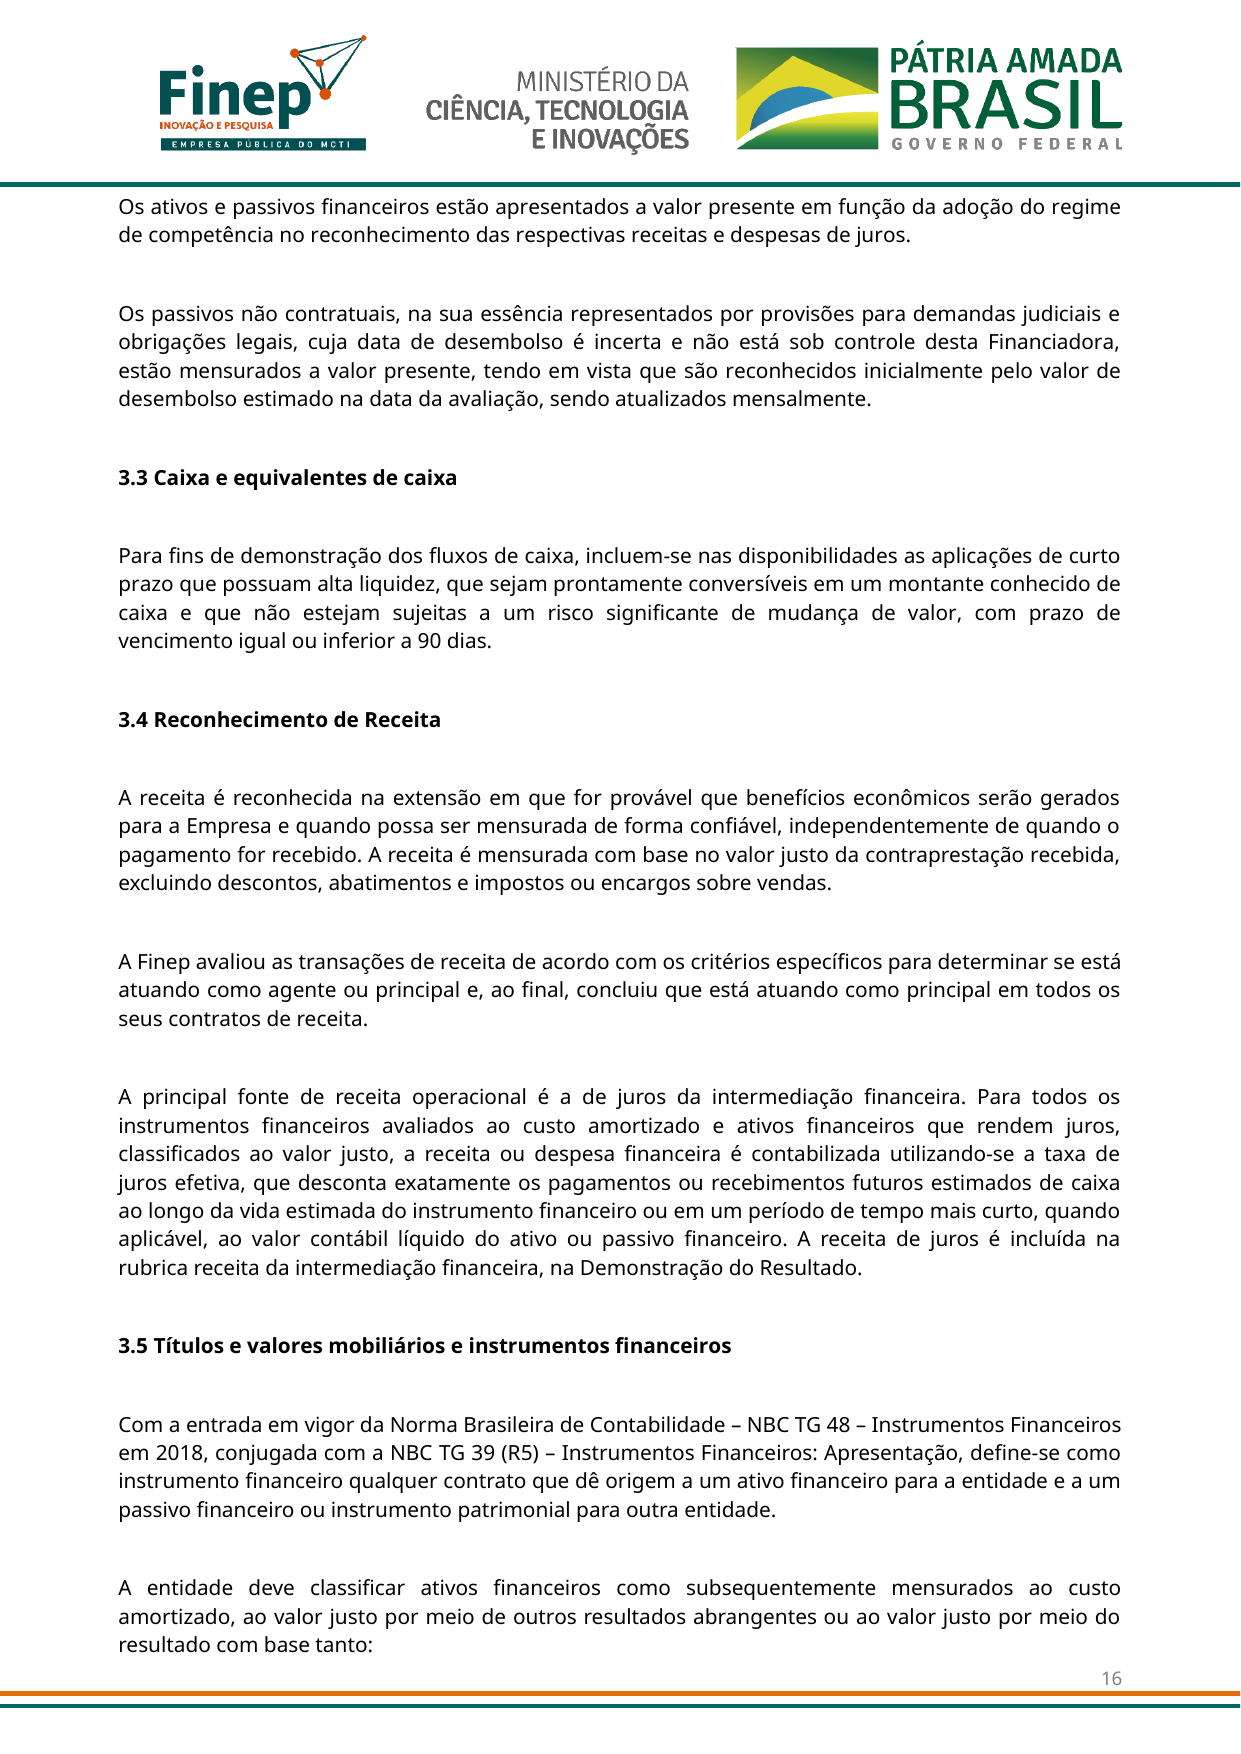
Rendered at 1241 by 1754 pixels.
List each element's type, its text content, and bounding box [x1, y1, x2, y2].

text A entidade deve classificar ativos financeiros como subsequentemente mensurados ao custo amortizado, ao valor justo por meio de outros resultados abrangentes ou ao valor justo por meio do resultado com base tanto: [118, 1573, 1122, 1659]
text Com a entrada em vigor da Norma Brasileira de Contabilidade – NBC TG 48 – Instrumentos Financeiros em 2018, conjugada com a NBC TG 39 (R5) – Instrumentos Financeiros: Apresentação, define-se como instrumento financeiro qualquer contrato que dê origem a um ativo financeiro para a entidade e a um passivo financeiro ou instrumento patrimonial para outra entidade. [118, 1410, 1122, 1523]
text Os passivos não contratuais, na sua essência representados por provisões para demandas judiciais e obrigações legais, cuja data de desembolso é incerta e não está sob controle desta Financiadora, estão mensurados a valor presente, tendo em vista que são reconhecidos inicialmente pelo valor de desembolso estimado na data da avaliação, sendo atualizados mensalmente. [118, 299, 1122, 413]
text A principal fonte de receita operacional é a de juros da intermediação financeira. Para todos os instrumentos financeiros avaliados ao custo amortizado e ativos financeiros que rendem juros, classificados ao valor justo, a receita ou despesa financeira é contabilizada utilizando-se a taxa de juros efetiva, que desconta exatamente os pagamentos ou recebimentos futuros estimados de caixa ao longo da vida estimada do instrumento financeiro ou em um período de tempo mais curto, quando aplicável, ao valor contábil líquido do ativo ou passivo financeiro. A receita de juros é incluída na rubrica receita da intermediação financeira, na Demonstração do Resultado. [118, 1082, 1122, 1281]
text Os ativos e passivos financeiros estão apresentados a valor presente em função da adoção do regime de competência no reconhecimento das respectivas receitas e despesas de juros. [118, 192, 1122, 249]
text 3.3 Caixa e equivalentes de caixa [118, 463, 1122, 491]
text A Finep avaliou as transações de receita de acordo com os critérios específicos para determinar se está atuando como agente ou principal e, ao final, concluiu que está atuando como principal em todos os seus contratos de receita. [118, 947, 1122, 1032]
text A receita é reconhecida na extensão em que for provável que benefícios econômicos serão gerados para a Empresa e quando possa ser mensurada de forma confiável, independentemente de quando o pagamento for recebido. A receita é mensurada com base no valor justo da contraprestação recebida, excluindo descontos, abatimentos e impostos ou encargos sobre vendas. [118, 783, 1122, 897]
text Para fins de demonstração dos fluxos de caixa, incluem-se nas disponibilidades as aplicações de curto prazo que possuam alta liquidez, que sejam prontamente conversíveis em um montante conhecido de caixa e que não estejam sujeitas a um risco significante de mudança de valor, com prazo de vencimento igual ou inferior a 90 dias. [118, 541, 1122, 655]
text 3.5 Títulos e valores mobiliários e instrumentos financeiros [118, 1331, 1122, 1360]
text 3.4 Reconhecimento de Receita [118, 705, 1122, 733]
picture [160, 35, 1123, 155]
